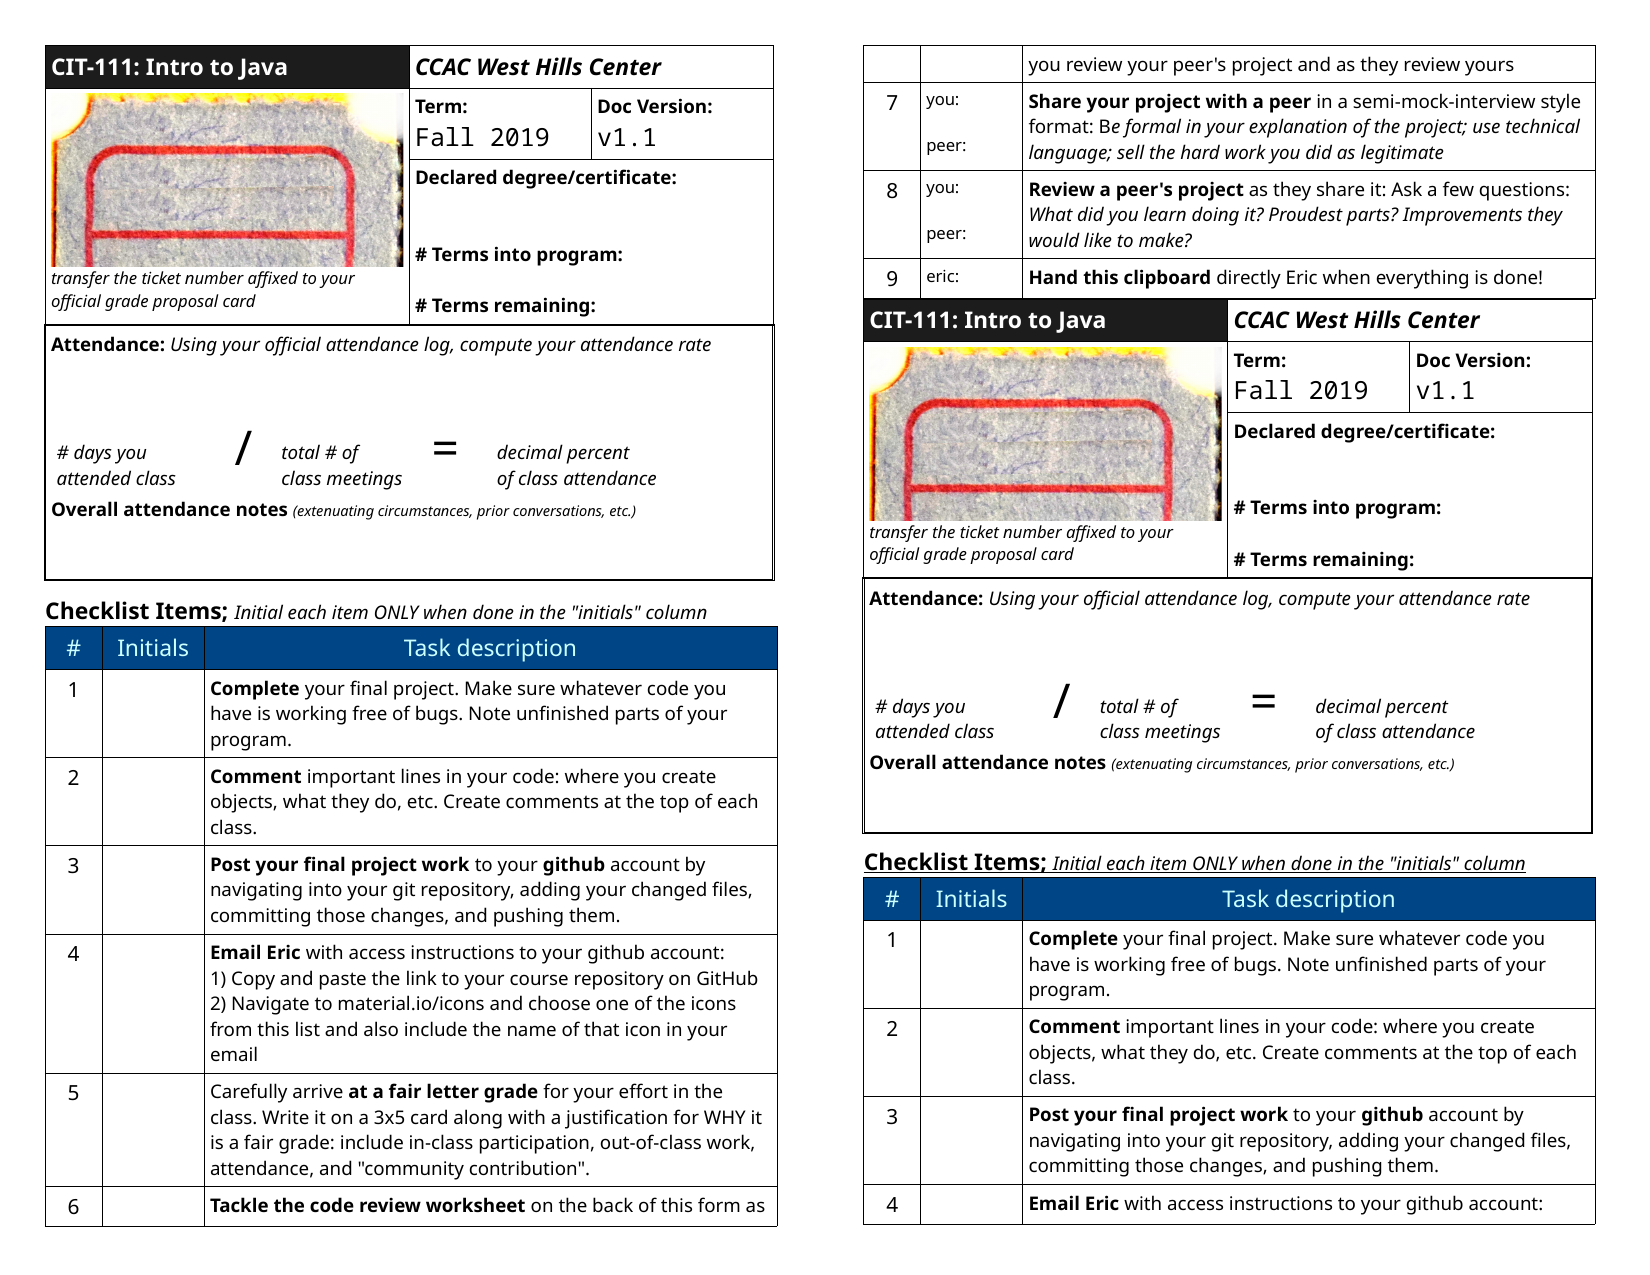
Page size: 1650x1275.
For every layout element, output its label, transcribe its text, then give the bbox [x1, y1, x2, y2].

text Checklist Items; Initial each item ONLY when done in the "initials" column [863, 846, 1592, 877]
table_header total # of class meetings [1094, 611, 1244, 750]
table_cell 9 [864, 259, 920, 298]
table_cell 4 [864, 1185, 920, 1224]
table_cell Complete your final project. Make sure whatever code you have is working free of bugs. Note unfinished parts of your program. [205, 670, 777, 757]
table_cell Email Eric with access instructions to your github account: [1023, 1185, 1595, 1224]
table_cell Doc Version: v1.1 [592, 89, 773, 159]
table_cell 5 [46, 1074, 102, 1186]
table_cell [921, 1185, 1022, 1224]
table_cell Post your final project work to your github account by navigating into your git repository, adding your changed files, committing those changes, and pushing them. [205, 846, 777, 933]
table_cell Comment important lines in your code: where you create objects, what they do, etc. Create comments at the top of each class. [205, 758, 777, 845]
table_cell [103, 1074, 204, 1186]
table_header # days you attended class [869, 611, 1047, 750]
table_cell Doc Version: v1.1 [1410, 342, 1592, 412]
table_header # days you attended class [51, 357, 228, 496]
table_cell 3 [46, 846, 102, 933]
table_cell 3 [864, 1097, 920, 1184]
text Checklist Items; Initial each item ONLY when done in the "initials" column [45, 595, 773, 626]
table_cell [921, 921, 1022, 1008]
table_cell you review your peer's project and as they review yours [1023, 46, 1595, 82]
table_cell you: peer: [921, 83, 1022, 170]
table_cell 7 [864, 83, 920, 170]
table_cell [103, 758, 204, 845]
table_cell [921, 46, 1022, 82]
table_cell [103, 846, 204, 933]
table_cell you: peer: [921, 171, 1022, 258]
table_cell Declared degree/certificate: # Terms into program: # Terms remaining: [410, 160, 773, 324]
table_cell Term: Fall 2019 [1228, 342, 1409, 412]
table_cell Carefully arrive at a fair letter grade for your effort in the class. Write it on a 3x5 card along with a justification for WHY it is a fair grade: include in-class participation, out-of-class work, attendance, and "community contribution". [205, 1074, 777, 1186]
table_header CCAC West Hills Center [1228, 300, 1592, 341]
table_header Task description [1023, 878, 1595, 920]
table_header decimal percent of class attendance [491, 357, 768, 496]
table_cell 4 [46, 935, 102, 1073]
table_cell Post your final project work to your github account by navigating into your git repository, adding your changed files, committing those changes, and pushing them. [1023, 1097, 1595, 1184]
table_cell [103, 1187, 204, 1226]
table_cell transfer the ticket number affixed to your official grade proposal card [46, 89, 409, 324]
table_header / [1047, 611, 1094, 750]
table_cell Hand this clipboard directly Eric when everything is done! [1023, 259, 1595, 298]
picture [869, 347, 1222, 521]
table_cell Declared degree/certificate: # Terms into program: # Terms remaining: [1228, 413, 1592, 577]
table_header # [46, 627, 102, 669]
table_header # [864, 878, 920, 920]
table_header = [1244, 611, 1309, 750]
table_cell Email Eric with access instructions to your github account: 1) Copy and paste the link to your course repository on GitHub 2) Navigate to material.io/icons and choose one of the icons from this list and also include the name of that icon in your email [205, 935, 777, 1073]
table_header / [229, 357, 275, 496]
table_cell 1 [46, 670, 102, 757]
table_header decimal percent of class attendance [1309, 611, 1586, 750]
table_cell Share your project with a peer in a semi-mock-interview style format: Be formal in your explanation of the project; use technical language; sell the hard work you did as legitimate [1023, 83, 1595, 170]
table_cell [864, 46, 920, 82]
table_cell 2 [46, 758, 102, 845]
table_cell transfer the ticket number affixed to your official grade proposal card [864, 342, 1227, 577]
table_cell [921, 1097, 1022, 1184]
table_cell Attendance: Using your official attendance log, compute your attendance rate Overall attendance notes (extenuating circumstances, prior conversations, etc.) [46, 326, 772, 578]
table_cell Comment important lines in your code: where you create objects, what they do, etc. Create comments at the top of each class. [1023, 1009, 1595, 1096]
table_header CIT-111: Intro to Java [46, 46, 409, 88]
table_cell Term: Fall 2019 [410, 89, 591, 159]
table_header Initials [103, 627, 204, 669]
picture [50, 93, 404, 267]
table_cell [103, 670, 204, 757]
table_cell Attendance: Using your official attendance log, compute your attendance rate Overall attendance notes (extenuating circumstances, prior conversations, etc.) [865, 579, 1591, 832]
table_cell 6 [46, 1187, 102, 1226]
table_header total # of class meetings [275, 357, 426, 496]
table_cell [921, 1009, 1022, 1096]
table_header CCAC West Hills Center [410, 46, 773, 88]
table_cell 8 [864, 171, 920, 258]
table_header Task description [205, 627, 777, 669]
table_cell Review a peer's project as they share it: Ask a few questions: What did you learn doing it? Proudest parts? Improvements they would like to make? [1023, 171, 1595, 258]
table_cell Tackle the code review worksheet on the back of this form as [205, 1187, 777, 1226]
table_cell eric: [921, 259, 1022, 298]
table_header Initials [921, 878, 1022, 920]
table_cell 1 [864, 921, 920, 1008]
table_cell 2 [864, 1009, 920, 1096]
table_cell [103, 935, 204, 1073]
table_cell Complete your final project. Make sure whatever code you have is working free of bugs. Note unfinished parts of your program. [1023, 921, 1595, 1008]
table_header = [426, 357, 491, 496]
table_header CIT-111: Intro to Java [864, 300, 1227, 341]
